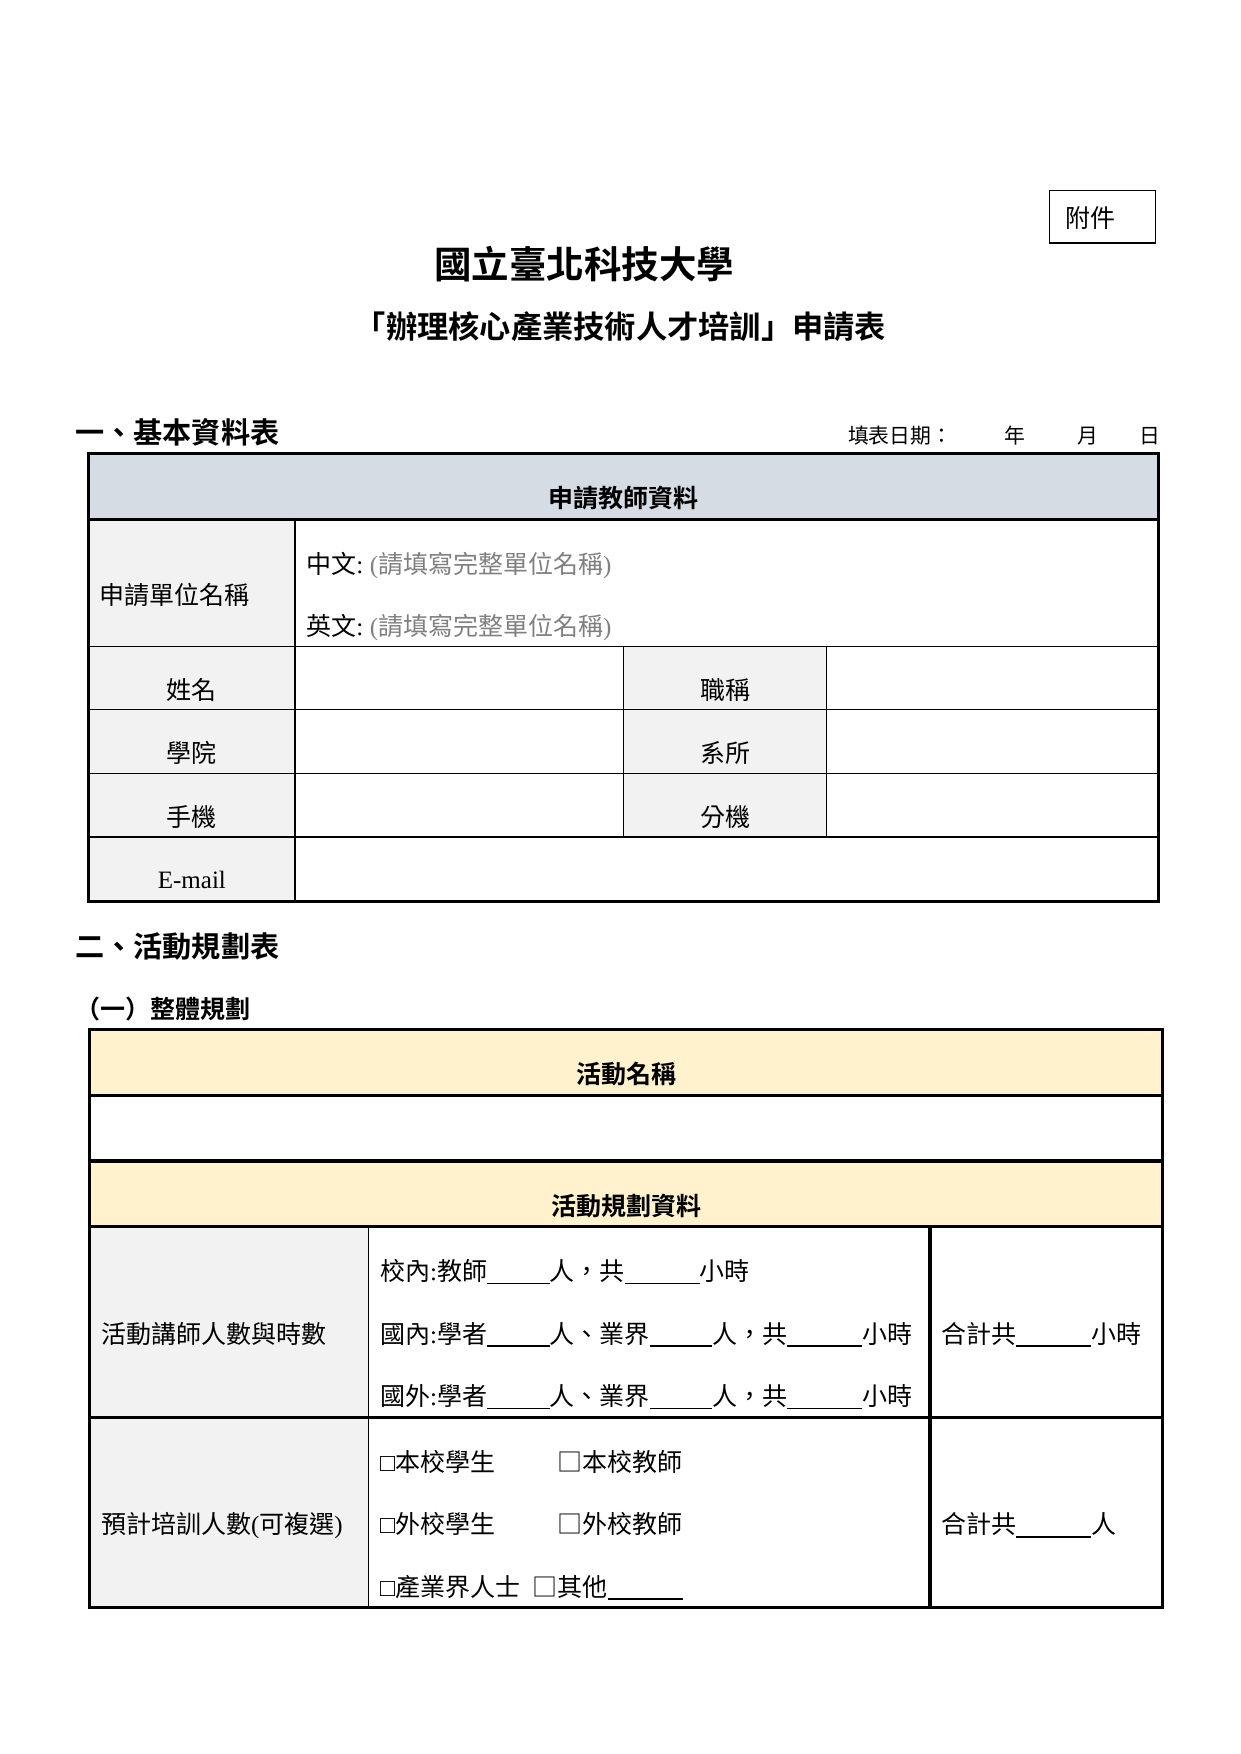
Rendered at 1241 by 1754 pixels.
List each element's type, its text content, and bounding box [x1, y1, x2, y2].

table_cell [827, 647, 1157, 709]
table_cell 系所 [624, 710, 826, 773]
table_cell [91, 1097, 1161, 1159]
table_header 申請教師資料 [90, 455, 1157, 518]
table_cell 中文: (請填寫完整單位名稱) 英文: (請填寫完整單位名稱) [296, 521, 1157, 646]
table_cell 合計共 人 [932, 1419, 1161, 1606]
table_cell □本校學生 □本校教師 □外校學生 □外校教師 □產業界人士 □其他 [369, 1419, 928, 1606]
table_cell [296, 710, 623, 773]
text 二、活動規劃表 [75, 903, 1165, 966]
table_cell [296, 838, 1157, 900]
table_cell 合計共 小時 [932, 1228, 1161, 1416]
table_cell [296, 774, 623, 836]
table_cell 分機 [624, 774, 826, 836]
table_cell 學院 [90, 710, 294, 773]
text 一、基本資料表 填表日期： 年 月 日 [75, 389, 1165, 452]
table_cell 活動規劃資料 [91, 1163, 1161, 1225]
text 國立臺北科技大學 [75, 191, 1093, 283]
table_cell 手機 [90, 774, 294, 836]
table_cell 姓名 [90, 647, 294, 709]
table_cell E-mail [90, 838, 294, 900]
text 「辦理核心產業技術人才培訓」申請表 [75, 283, 1165, 346]
table_cell [827, 710, 1157, 773]
table_header 活動名稱 [91, 1031, 1161, 1094]
table_cell [827, 774, 1157, 836]
table_cell [296, 647, 623, 709]
table_cell 校內:教師 人，共 小時 國內:學者 人、業界 人，共 小時 國外:學者 人、業界 人，共 小時 [369, 1228, 928, 1416]
table_cell 申請單位名稱 [90, 521, 294, 646]
table_cell 活動講師人數與時數 [91, 1228, 368, 1416]
table_cell 職稱 [624, 647, 826, 709]
text 國立臺北科技大學 [1050, 191, 1155, 242]
text （一）整體規劃 [75, 966, 1165, 1028]
table_cell 預計培訓人數(可複選) [91, 1419, 368, 1606]
text 附件一 [1065, 199, 1140, 234]
